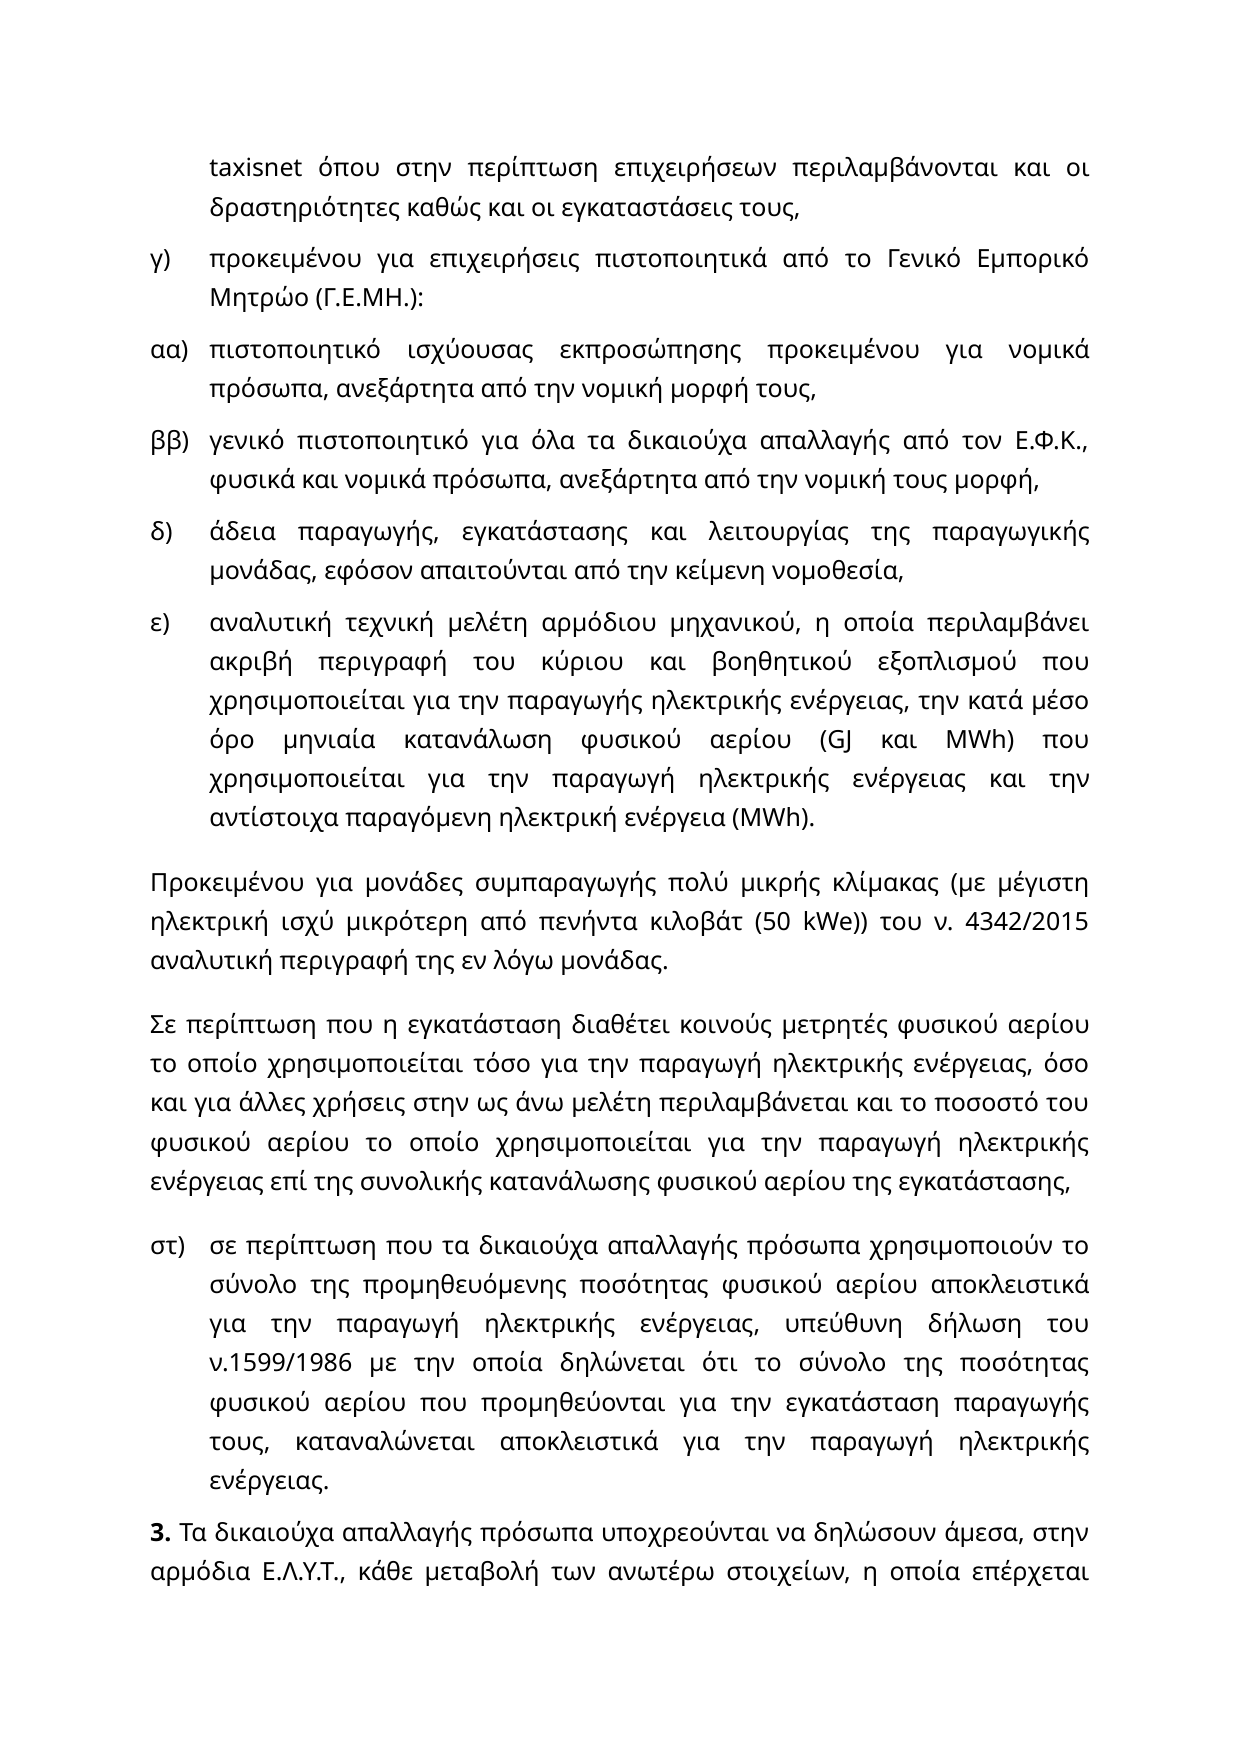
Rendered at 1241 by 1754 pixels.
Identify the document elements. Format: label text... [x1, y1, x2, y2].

list γ) προκειμένου για επιχειρήσεις πιστοποιητικά από το Γενικό Εμπορικό Μητρώο (Γ.Ε.ΜΗ.): [150, 241, 1090, 314]
text 3. Τα δικαιούχα απαλλαγής πρόσωπα υποχρεούνται να δηλώσουν άμεσα, στην αρμόδια Ε.Λ.Υ.Τ., κάθε μεταβολή των ανωτέρω στοιχείων, η οποία επέρχεται [150, 1514, 1090, 1587]
text Σε περίπτωση που η εγκατάσταση διαθέτει κοινούς μετρητές φυσικού αερίου το οποίο χρησιμοποιείται τόσο για την παραγωγή ηλεκτρικής ενέργειας, όσο και για άλλες χρήσεις στην ως άνω μελέτη περιλαμβάνεται και το ποσοστό του φυσικού αερίου το οποίο χρησιμοποιείται για την παραγωγή ηλεκτρικής ενέργειας επί της συνολικής κατανάλωσης φυσικού αερίου της εγκατάστασης, [150, 1007, 1090, 1197]
list ε) αναλυτική τεχνική μελέτη αρμόδιου μηχανικού, η οποία περιλαμβάνει ακριβή περιγραφή του κύριου και βοηθητικού εξοπλισμού που χρησιμοποιείται για την παραγωγής ηλεκτρικής ενέργειας, την κατά μέσο όρο μηνιαία κατανάλωση φυσικού αερίου (GJ και MWh) που χρησιμοποιείται για την παραγωγή ηλεκτρικής ενέργειας και την αντίστοιχα παραγόμενη ηλεκτρική ενέργεια (MWh). [150, 604, 1090, 834]
list taxisnet όπου στην περίπτωση επιχειρήσεων περιλαμβάνονται και οι δραστηριότητες καθώς και οι εγκαταστάσεις τους, [150, 150, 1090, 223]
list στ) σε περίπτωση που τα δικαιούχα απαλλαγής πρόσωπα χρησιμοποιούν το σύνολο της προμηθευόμενης ποσότητας φυσικού αερίου αποκλειστικά για την παραγωγή ηλεκτρικής ενέργειας, υπεύθυνη δήλωση του ν.1599/1986 με την οποία δηλώνεται ότι το σύνολο της ποσότητας φυσικού αερίου που προμηθεύονται για την εγκατάσταση παραγωγής τους, καταναλώνεται αποκλειστικά για την παραγωγή ηλεκτρικής ενέργειας. [150, 1227, 1090, 1497]
list δ) άδεια παραγωγής, εγκατάστασης και λειτουργίας της παραγωγικής μονάδας, εφόσον απαιτούνται από την κείμενη νομοθεσία, [150, 513, 1090, 587]
list αα) πιστοποιητικό ισχύουσας εκπροσώπησης προκειμένου για νομικά πρόσωπα, ανεξάρτητα από την νομική μορφή τους, [150, 332, 1090, 405]
list ββ) γενικό πιστοποιητικό για όλα τα δικαιούχα απαλλαγής από τον Ε.Φ.Κ., φυσικά και νομικά πρόσωπα, ανεξάρτητα από την νομική τους μορφή, [150, 422, 1090, 496]
text Προκειμένου για μονάδες συμπαραγωγής πολύ μικρής κλίμακας (με μέγιστη ηλεκτρική ισχύ μικρότερη από πενήντα κιλοβάτ (50 kWe)) του ν. 4342/2015 αναλυτική περιγραφή της εν λόγω μονάδας. [150, 864, 1090, 977]
